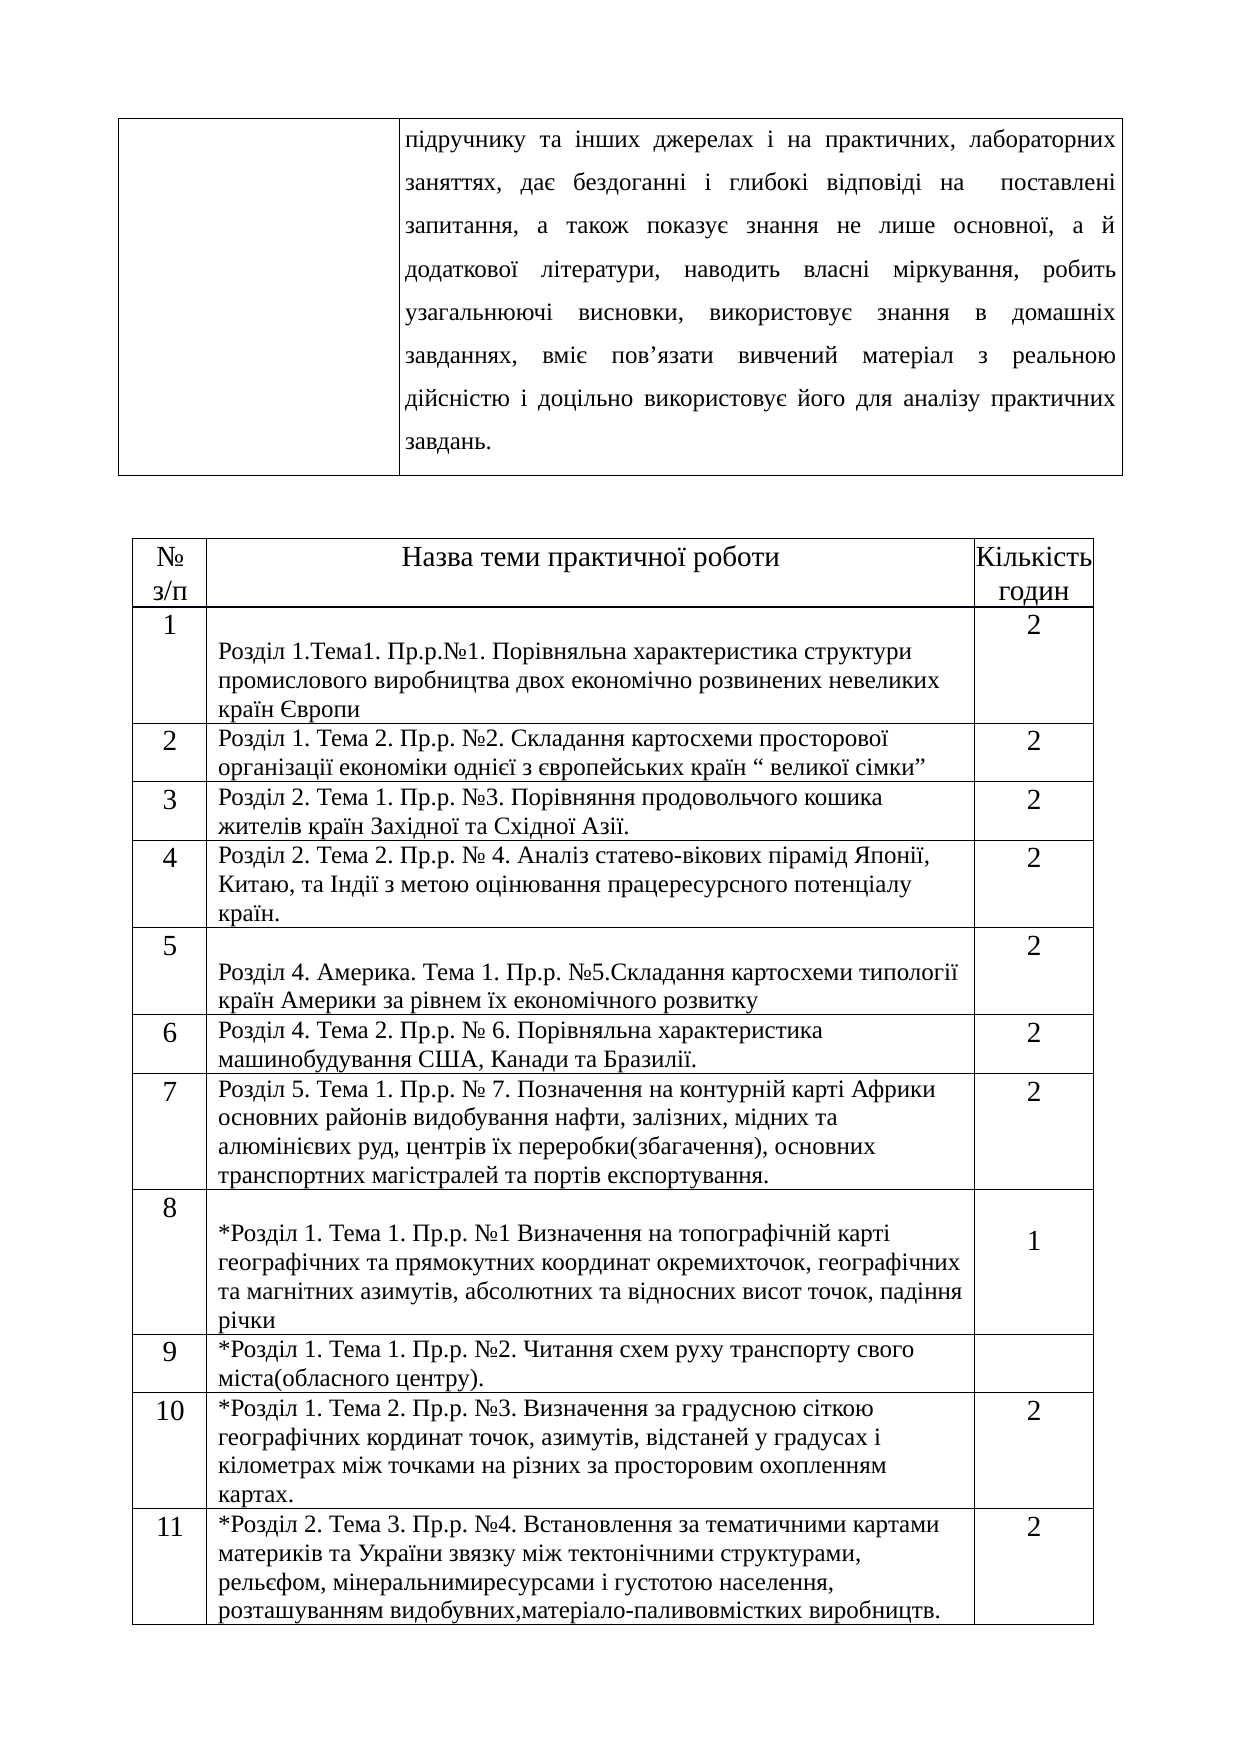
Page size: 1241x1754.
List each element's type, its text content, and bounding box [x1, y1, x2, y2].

table_cell 2 [975, 1015, 1093, 1073]
table_cell підручнику та інших джерелах і на практичних, лабораторних заняттях, дає бездоганні і глибокі відповіді на поставлені запитання, а також показує знання не лише основної, а й додаткової літератури, наводить власні міркування, робить узагальнюючі висновки, використовує знання в домашніх завданнях, вміє пов’язати вивчений матеріал з реальною дійсністю і доцільно використовує його для аналізу практичних завдань. [400, 119, 1122, 475]
table_cell 2 [975, 841, 1093, 927]
table_cell Розділ 1. Тема 2. Пр.р. №2. Складання картосхеми просторової організації економіки однієї з європейських країн “ великої сімки” [207, 724, 974, 781]
table_cell Розділ 1.Тема1. Пр.р.№1. Порівняльна характеристика структури промислового виробництва двох економічно розвинених невеликих країн Європи [207, 608, 974, 722]
table_cell 11 [133, 1509, 206, 1624]
table_cell 2 [975, 1509, 1093, 1624]
table_cell *Розділ 2. Тема 3. Пр.р. №4. Встановлення за тематичними картами материків та України звязку між тектонічними структурами, рельєфом, мінеральнимиресурсами і густотою населення, розташуванням видобувних,матеріало-паливовмістких виробництв. [207, 1509, 974, 1624]
table_cell Розділ 2. Тема 2. Пр.р. № 4. Аналіз статево-вікових пірамід Японії, Китаю, та Індії з метою оцінювання працересурсного потенціалу країн. [207, 841, 974, 927]
table_cell 5 [133, 928, 206, 1014]
table_cell *Розділ 1. Тема 1. Пр.р. №2. Читання схем руху транспорту свого міста(обласного центру). [207, 1335, 974, 1392]
table_cell Розділ 5. Тема 1. Пр.р. № 7. Позначення на контурній карті Африки основних районів видобування нафти, залізних, мідних та алюмінієвих руд, центрів їх переробки(збагачення), основних транспортних магістралей та портів експортування. [207, 1074, 974, 1189]
table_cell 2 [975, 782, 1093, 839]
table_cell Розділ 4. Америка. Тема 1. Пр.р. №5.Складання картосхеми типології країн Америки за рівнем їх економічного розвитку [207, 928, 974, 1014]
table_cell 6 [133, 1015, 206, 1073]
table_cell 3 [133, 782, 206, 839]
table_cell 2 [975, 724, 1093, 781]
table_cell 2 [975, 1074, 1093, 1189]
table_cell *Розділ 1. Тема 2. Пр.р. №3. Визначення за градусною сіткою географічних кординат точок, азимутів, відстаней у градусах і кілометрах між точками на різних за просторовим охопленням картах. [207, 1393, 974, 1508]
table_header № з/п [133, 539, 206, 606]
table_cell 2 [975, 608, 1093, 722]
table_cell Розділ 4. Тема 2. Пр.р. № 6. Порівняльна характеристика машинобудування США, Канади та Бразилії. [207, 1015, 974, 1073]
table_header Кількість годин [975, 539, 1093, 606]
table_cell 4 [133, 841, 206, 927]
table_cell 7 [133, 1074, 206, 1189]
table_cell Розділ 2. Тема 1. Пр.р. №3. Порівняння продовольчого кошика жителів країн Західної та Східної Азії. [207, 782, 974, 839]
table_cell *Розділ 1. Тема 1. Пр.р. №1 Визначення на топографічній карті географічних та прямокутних координат окремихточок, географічних та магнітних азимутів, абсолютних та відносних висот точок, падіння річки [207, 1190, 974, 1333]
table_cell 10 [133, 1393, 206, 1508]
table_cell [119, 119, 399, 475]
table_cell 8 [133, 1190, 206, 1333]
table_cell 2 [133, 724, 206, 781]
table_cell 2 [975, 928, 1093, 1014]
table_cell 1 [133, 608, 206, 722]
table_cell [975, 1335, 1093, 1392]
table_header Назва теми практичної роботи [207, 539, 974, 606]
table_cell 1 [975, 1190, 1093, 1333]
table_cell 9 [133, 1335, 206, 1392]
table_cell 2 [975, 1393, 1093, 1508]
